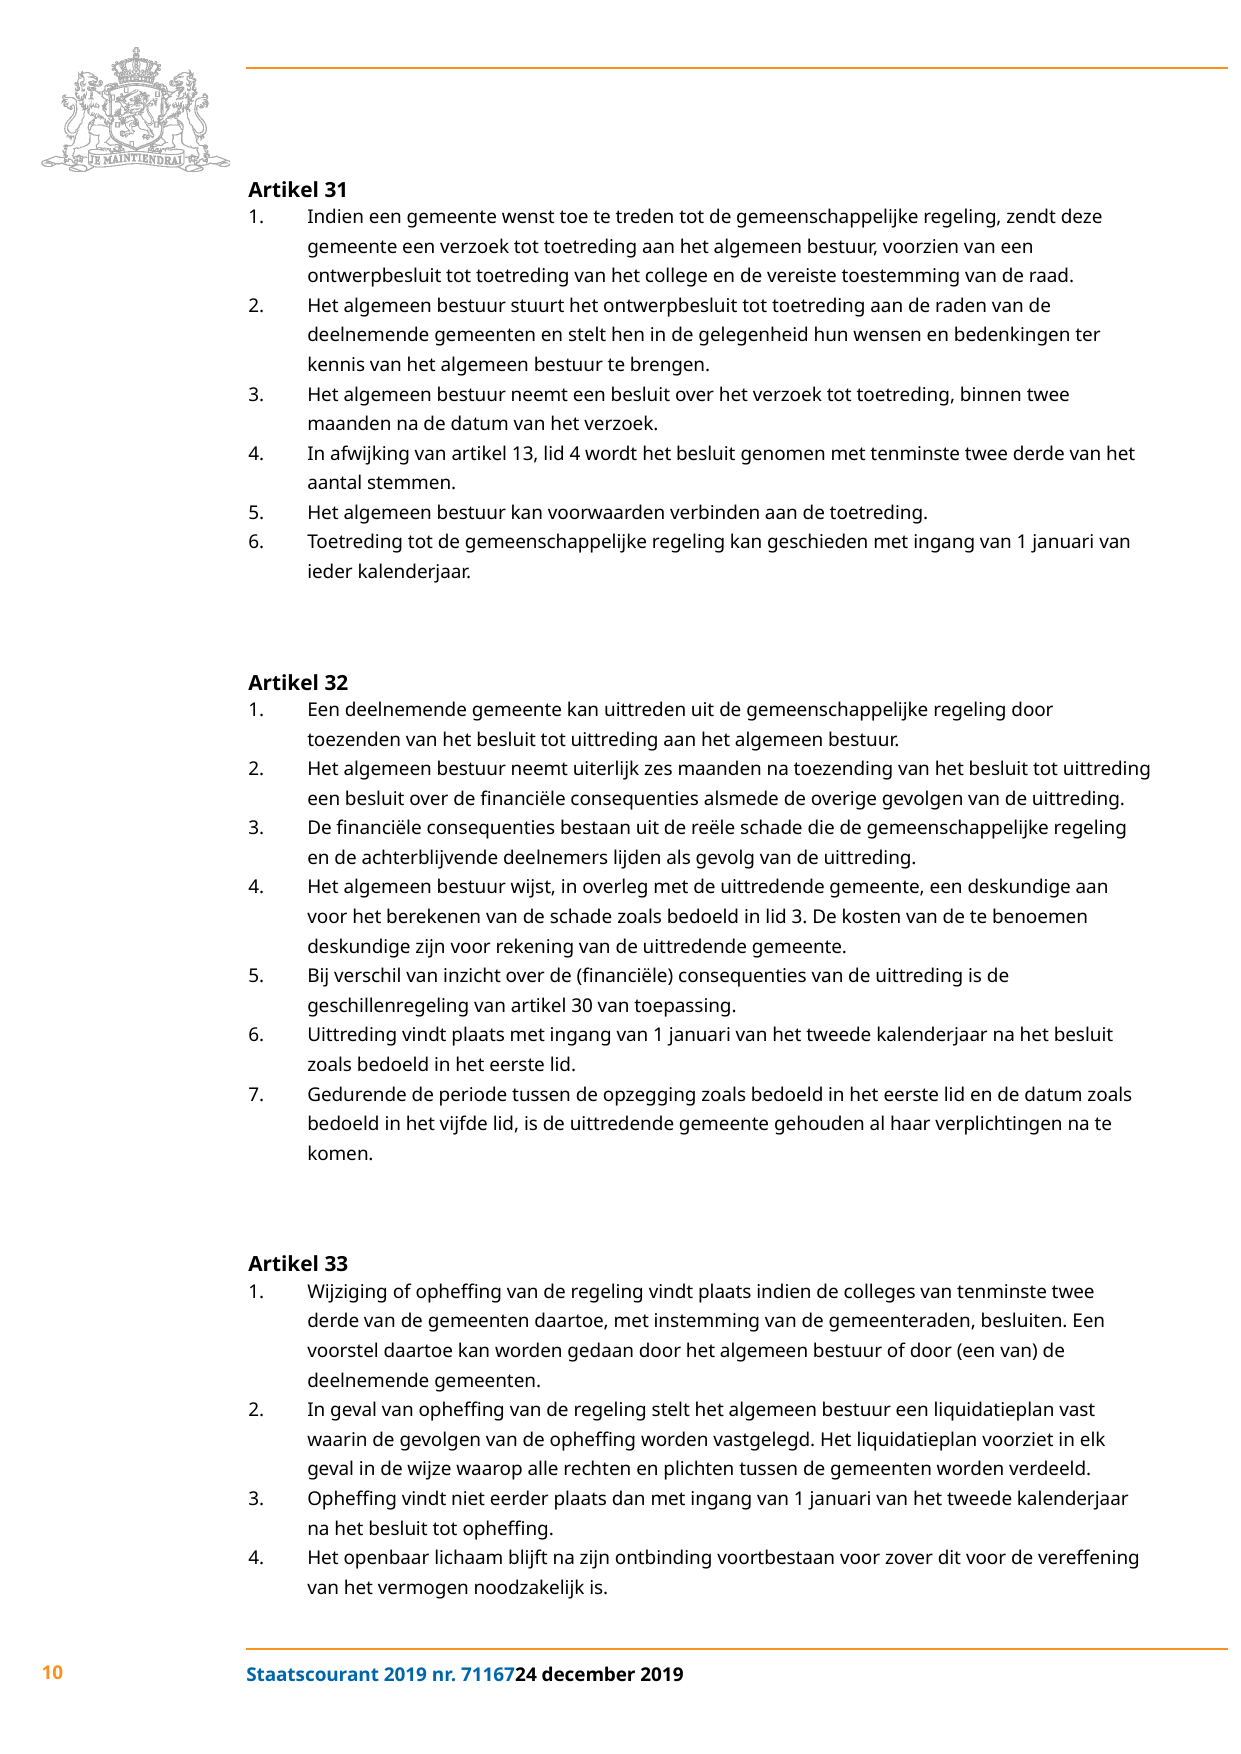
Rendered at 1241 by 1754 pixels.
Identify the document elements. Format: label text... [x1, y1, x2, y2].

list Het algemeen bestuur neemt een besluit over het verzoek tot toetreding, binnen twee maanden na de datum van het verzoek. [248, 381, 1152, 436]
list Gedurende de periode tussen de opzegging zoals bedoeld in het eerste lid en de datum zoals bedoeld in het vijfde lid, is de uittredende gemeente gehouden al haar verplichtingen na te komen. [248, 1081, 1152, 1166]
list Opheffing vindt niet eerder plaats dan met ingang van 1 januari van het tweede kalenderjaar na het besluit tot opheffing. [248, 1485, 1152, 1540]
list Wijziging of opheffing van de regeling vindt plaats indien de colleges van tenminste twee derde van de gemeenten daartoe, met instemming van de gemeenteraden, besluiten. Een voorstel daartoe kan worden gedaan door het algemeen bestuur of door (een van) de deelnemende gemeenten. [248, 1278, 1152, 1392]
list Bij verschil van inzicht over de (financiële) consequenties van de uittreding is de geschillenregeling van artikel 30 van toepassing. [248, 962, 1152, 1018]
list Indien een gemeente wenst toe te treden tot de gemeenschappelijke regeling, zendt deze gemeente een verzoek tot toetreding aan het algemeen bestuur, voorzien van een ontwerpbesluit tot toetreding van het college en de vereiste toestemming van de raad. [248, 203, 1152, 288]
list Het algemeen bestuur stuurt het ontwerpbesluit tot toetreding aan de raden van de deelnemende gemeenten en stelt hen in de gelegenheid hun wensen en bedenkingen ter kennis van het algemeen bestuur te brengen. [248, 292, 1152, 377]
text Artikel 32 [248, 668, 1152, 696]
list In afwijking van artikel 13, lid 4 wordt het besluit genomen met tenminste twee derde van het aantal stemmen. [248, 440, 1152, 495]
picture [41, 47, 231, 172]
list Het openbaar lichaam blijft na zijn ontbinding voortbestaan voor zover dit voor de vereffening van het vermogen noodzakelijk is. [248, 1544, 1152, 1599]
list Toetreding tot de gemeenschappelijke regeling kan geschieden met ingang van 1 januari van ieder kalenderjaar. [248, 529, 1152, 584]
list De financiële consequenties bestaan uit de reële schade die de gemeenschappelijke regeling en de achterblijvende deelnemers lijden als gevolg van de uittreding. [248, 814, 1152, 870]
text Artikel 31 [248, 175, 1152, 203]
list Het algemeen bestuur wijst, in overleg met de uittredende gemeente, een deskundige aan voor het berekenen van de schade zoals bedoeld in lid 3. De kosten van de te benoemen deskundige zijn voor rekening van de uittredende gemeente. [248, 874, 1152, 959]
text Artikel 33 [248, 1249, 1152, 1278]
list Het algemeen bestuur kan voorwaarden verbinden aan de toetreding. [248, 499, 1152, 525]
list In geval van opheffing van de regeling stelt het algemeen bestuur een liquidatieplan vast waarin de gevolgen van de opheffing worden vastgelegd. Het liquidatieplan voorziet in elk geval in de wijze waarop alle rechten en plichten tussen de gemeenten worden verdeeld. [248, 1396, 1152, 1481]
list Een deelnemende gemeente kan uittreden uit de gemeenschappelijke regeling door toezenden van het besluit tot uittreding aan het algemeen bestuur. [248, 696, 1152, 752]
list Het algemeen bestuur neemt uiterlijk zes maanden na toezending van het besluit tot uittreding een besluit over de financiële consequenties alsmede de overige gevolgen van de uittreding. [248, 755, 1152, 811]
list Uittreding vindt plaats met ingang van 1 januari van het tweede kalenderjaar na het besluit zoals bedoeld in het eerste lid. [248, 1022, 1152, 1077]
